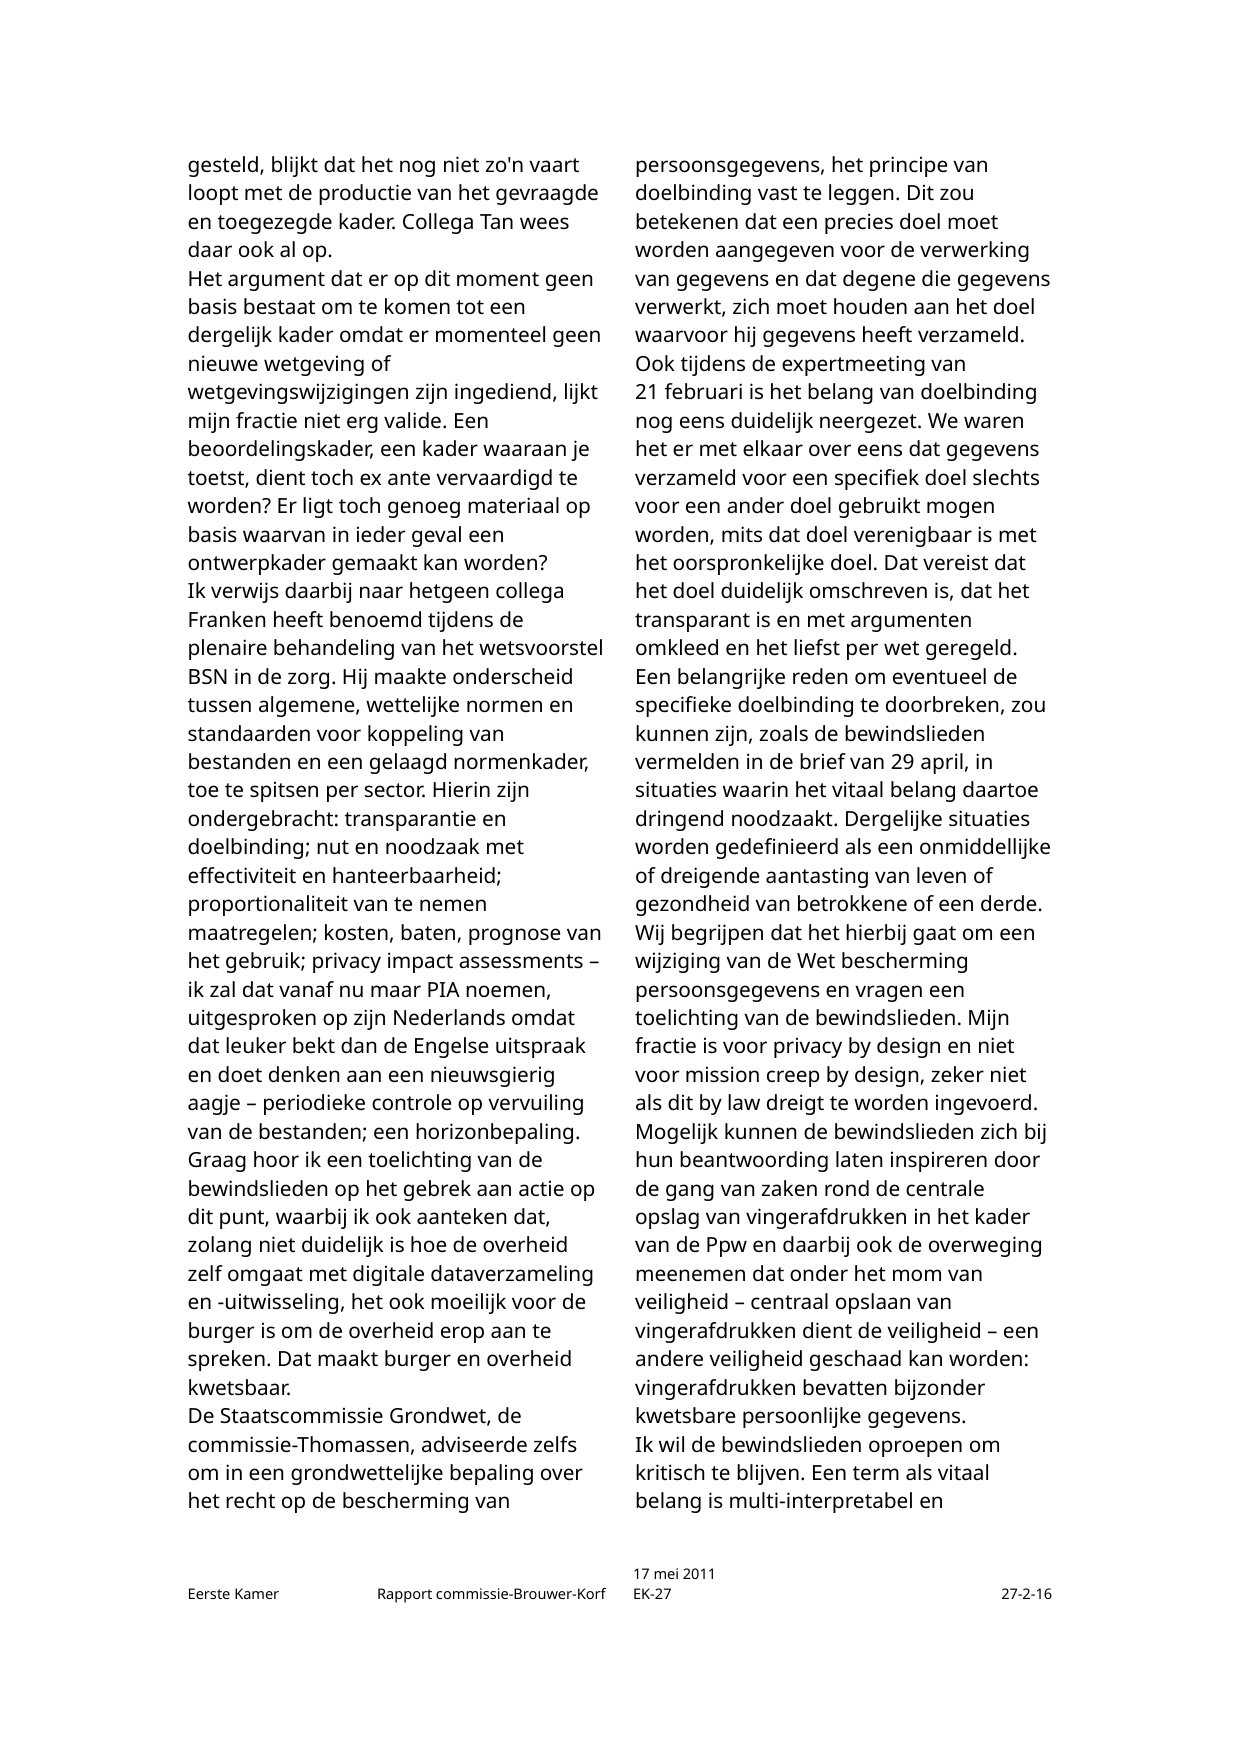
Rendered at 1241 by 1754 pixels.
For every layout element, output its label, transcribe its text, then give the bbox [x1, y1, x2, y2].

text De Staatscommissie Grondwet, de commissie-Thomassen, adviseerde zelfs om in een grondwettelijke bepaling over het recht op de bescherming van [187, 1401, 605, 1515]
text Ik wil de bewindslieden oproepen om kritisch te blijven. Een term als vitaal belang is multi-interpretabel en [635, 1430, 1053, 1515]
text persoonsgegevens, het principe van doelbinding vast te leggen. Dit zou betekenen dat een precies doel moet worden aangegeven voor de verwerking van gegevens en dat degene die gegevens verwerkt, zich moet houden aan het doel waarvoor hij gegevens heeft verzameld. [635, 150, 1053, 349]
text Ik verwijs daarbij naar hetgeen collega Franken heeft benoemd tijdens de plenaire behandeling van het wetsvoorstel BSN in de zorg. Hij maakte onderscheid tussen algemene, wettelijke normen en standaarden voor koppeling van bestanden en een gelaagd normenkader, toe te spitsen per sector. Hierin zijn ondergebracht: transparantie en doelbinding; nut en noodzaak met effectiviteit en hanteerbaarheid; proportionaliteit van te nemen maatregelen; kosten, baten, prognose van het gebruik; privacy impact assessments – ik zal dat vanaf nu maar PIA noemen, uitgesproken op zijn Nederlands omdat dat leuker bekt dan de Engelse uitspraak en doet denken aan een nieuwsgierig aagje – periodieke controle op vervuiling van de bestanden; een horizonbepaling. [187, 577, 605, 1145]
text Ook tijdens de expertmeeting van 21 februari is het belang van doelbinding nog eens duidelijk neergezet. We waren het er met elkaar over eens dat gegevens verzameld voor een specifiek doel slechts voor een ander doel gebruikt mogen worden, mits dat doel verenigbaar is met het oorspronkelijke doel. Dat vereist dat het doel duidelijk omschreven is, dat het transparant is en met argumenten omkleed en het liefst per wet geregeld. [635, 349, 1053, 662]
text Graag hoor ik een toelichting van de bewindslieden op het gebrek aan actie op dit punt, waarbij ik ook aanteken dat, zolang niet duidelijk is hoe de overheid zelf omgaat met digitale dataverzameling en -uitwisseling, het ook moeilijk voor de burger is om de overheid erop aan te spreken. Dat maakt burger en overheid kwetsbaar. [187, 1145, 605, 1401]
text gesteld, blijkt dat het nog niet zo'n vaart loopt met de productie van het gevraagde en toegezegde kader. Collega Tan wees daar ook al op. [187, 150, 605, 264]
text Het argument dat er op dit moment geen basis bestaat om te komen tot een dergelijk kader omdat er momenteel geen nieuwe wetgeving of wetgevingswijzigingen zijn ingediend, lijkt mijn fractie niet erg valide. Een beoordelingskader, een kader waaraan je toetst, dient toch ex ante vervaardigd te worden? Er ligt toch genoeg materiaal op basis waarvan in ieder geval een ontwerpkader gemaakt kan worden? [187, 264, 605, 577]
text Mogelijk kunnen de bewindslieden zich bij hun beantwoording laten inspireren door de gang van zaken rond de centrale opslag van vingerafdrukken in het kader van de Ppw en daarbij ook de overweging meenemen dat onder het mom van veiligheid – centraal opslaan van vingerafdrukken dient de veiligheid – een andere veiligheid geschaad kan worden: vingerafdrukken bevatten bijzonder kwetsbare persoonlijke gegevens. [635, 1117, 1053, 1430]
text Een belangrijke reden om eventueel de specifieke doelbinding te doorbreken, zou kunnen zijn, zoals de bewindslieden vermelden in de brief van 29 april, in situaties waarin het vitaal belang daartoe dringend noodzaakt. Dergelijke situaties worden gedefinieerd als een onmiddellijke of dreigende aantasting van leven of gezondheid van betrokkene of een derde. Wij begrijpen dat het hierbij gaat om een wijziging van de Wet bescherming persoonsgegevens en vragen een toelichting van de bewindslieden. Mijn fractie is voor privacy by design en niet voor mission creep by design, zeker niet als dit by law dreigt te worden ingevoerd. [635, 662, 1053, 1117]
